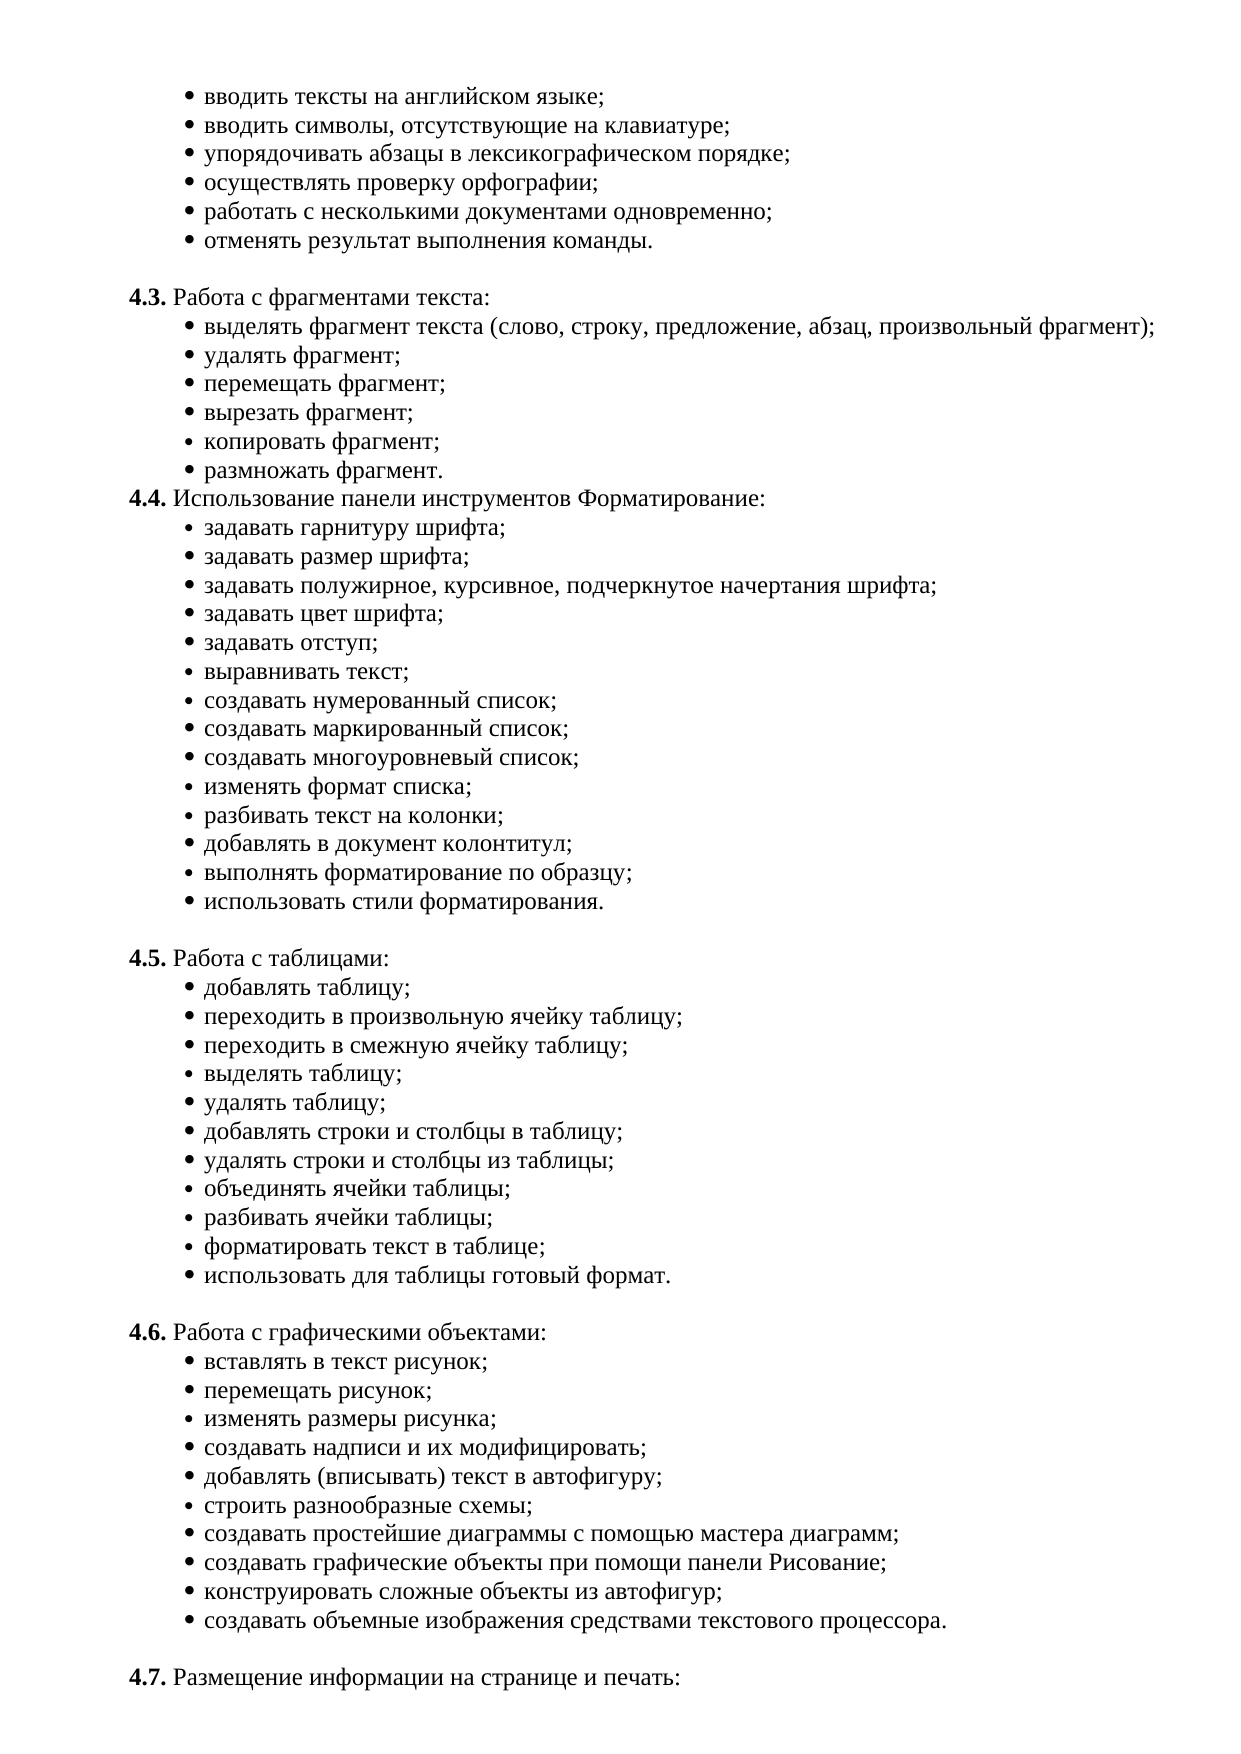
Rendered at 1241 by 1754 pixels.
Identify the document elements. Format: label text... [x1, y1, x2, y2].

list удалять фрагмент; [185, 340, 1203, 368]
list использовать стили форматирования. [185, 886, 1203, 915]
list работать с несколькими документами одновременно; [185, 196, 1203, 225]
list создавать надписи и их модифицировать; [185, 1432, 1203, 1461]
list разбивать ячейки таблицы; [185, 1202, 1203, 1231]
list переходить в произвольную ячейку таблицу; [185, 1001, 1203, 1030]
text 4.3. Работа с фрагментами текста: [129, 282, 1203, 311]
list разбивать текст на колонки; [185, 800, 1203, 828]
list строить разнообразные схемы; [185, 1490, 1203, 1518]
list удалять таблицу; [185, 1087, 1203, 1116]
text 4.7. Размещение информации на странице и печать: [129, 1662, 1203, 1691]
list добавлять (вписывать) текст в автофигуру; [185, 1461, 1203, 1490]
list копировать фрагмент; [185, 426, 1203, 455]
list конструировать сложные объекты из автофигур; [185, 1576, 1203, 1605]
list переходить в смежную ячейку таблицу; [185, 1030, 1203, 1058]
list объединять ячейки таблицы; [185, 1173, 1203, 1202]
list выделять таблицу; [185, 1058, 1203, 1087]
list создавать простейшие диаграммы с помощью мастера диаграмм; [185, 1518, 1203, 1547]
list размножать фрагмент. [185, 455, 1203, 483]
list добавлять строки и столбцы в таблицу; [185, 1116, 1203, 1145]
text 4.6. Работа с графическими объектами: [129, 1317, 1203, 1346]
list выравнивать текст; [185, 656, 1203, 685]
list вводить символы, отсутствующие на клавиатуре; [185, 110, 1203, 138]
list задавать размер шрифта; [185, 541, 1203, 570]
list задавать цвет шрифта; [185, 598, 1203, 627]
list удалять строки и столбцы из таблицы; [185, 1145, 1203, 1173]
list задавать полужирное, курсивное, подчеркнутое начертания шрифта; [185, 570, 1203, 598]
list создавать маркированный список; [185, 713, 1203, 742]
list форматировать текст в таблице; [185, 1231, 1203, 1260]
text 4.5. Работа с таблицами: [129, 943, 1203, 972]
list использовать для таблицы готовый формат. [185, 1260, 1203, 1288]
list упорядочивать абзацы в лексикографическом порядке; [185, 138, 1203, 167]
list создавать графические объекты при помощи панели Рисование; [185, 1547, 1203, 1576]
text 4.4. Использование панели инструментов Форматирование: [129, 483, 1203, 512]
list вводить тексты на английском языке; [185, 81, 1203, 110]
list перемещать фрагмент; [185, 368, 1203, 397]
list вырезать фрагмент; [185, 397, 1203, 426]
list изменять формат списка; [185, 771, 1203, 800]
list задавать гарнитуру шрифта; [185, 512, 1203, 541]
list выделять фрагмент текста (слово, строку, предложение, абзац, произвольный фрагмент); [185, 311, 1203, 340]
list создавать объемные изображения средствами текстового процессора. [185, 1605, 1203, 1633]
list добавлять в документ колонтитул; [185, 828, 1203, 857]
list создавать многоуровневый список; [185, 742, 1203, 771]
list отменять результат выполнения команды. [185, 225, 1203, 253]
list добавлять таблицу; [185, 972, 1203, 1001]
list выполнять форматирование по образцу; [185, 857, 1203, 886]
list перемещать рисунок; [185, 1375, 1203, 1403]
list изменять размеры рисунка; [185, 1403, 1203, 1432]
list вставлять в текст рисунок; [185, 1346, 1203, 1375]
list осуществлять проверку орфографии; [185, 167, 1203, 196]
list создавать нумерованный список; [185, 685, 1203, 713]
list задавать отступ; [185, 627, 1203, 656]
